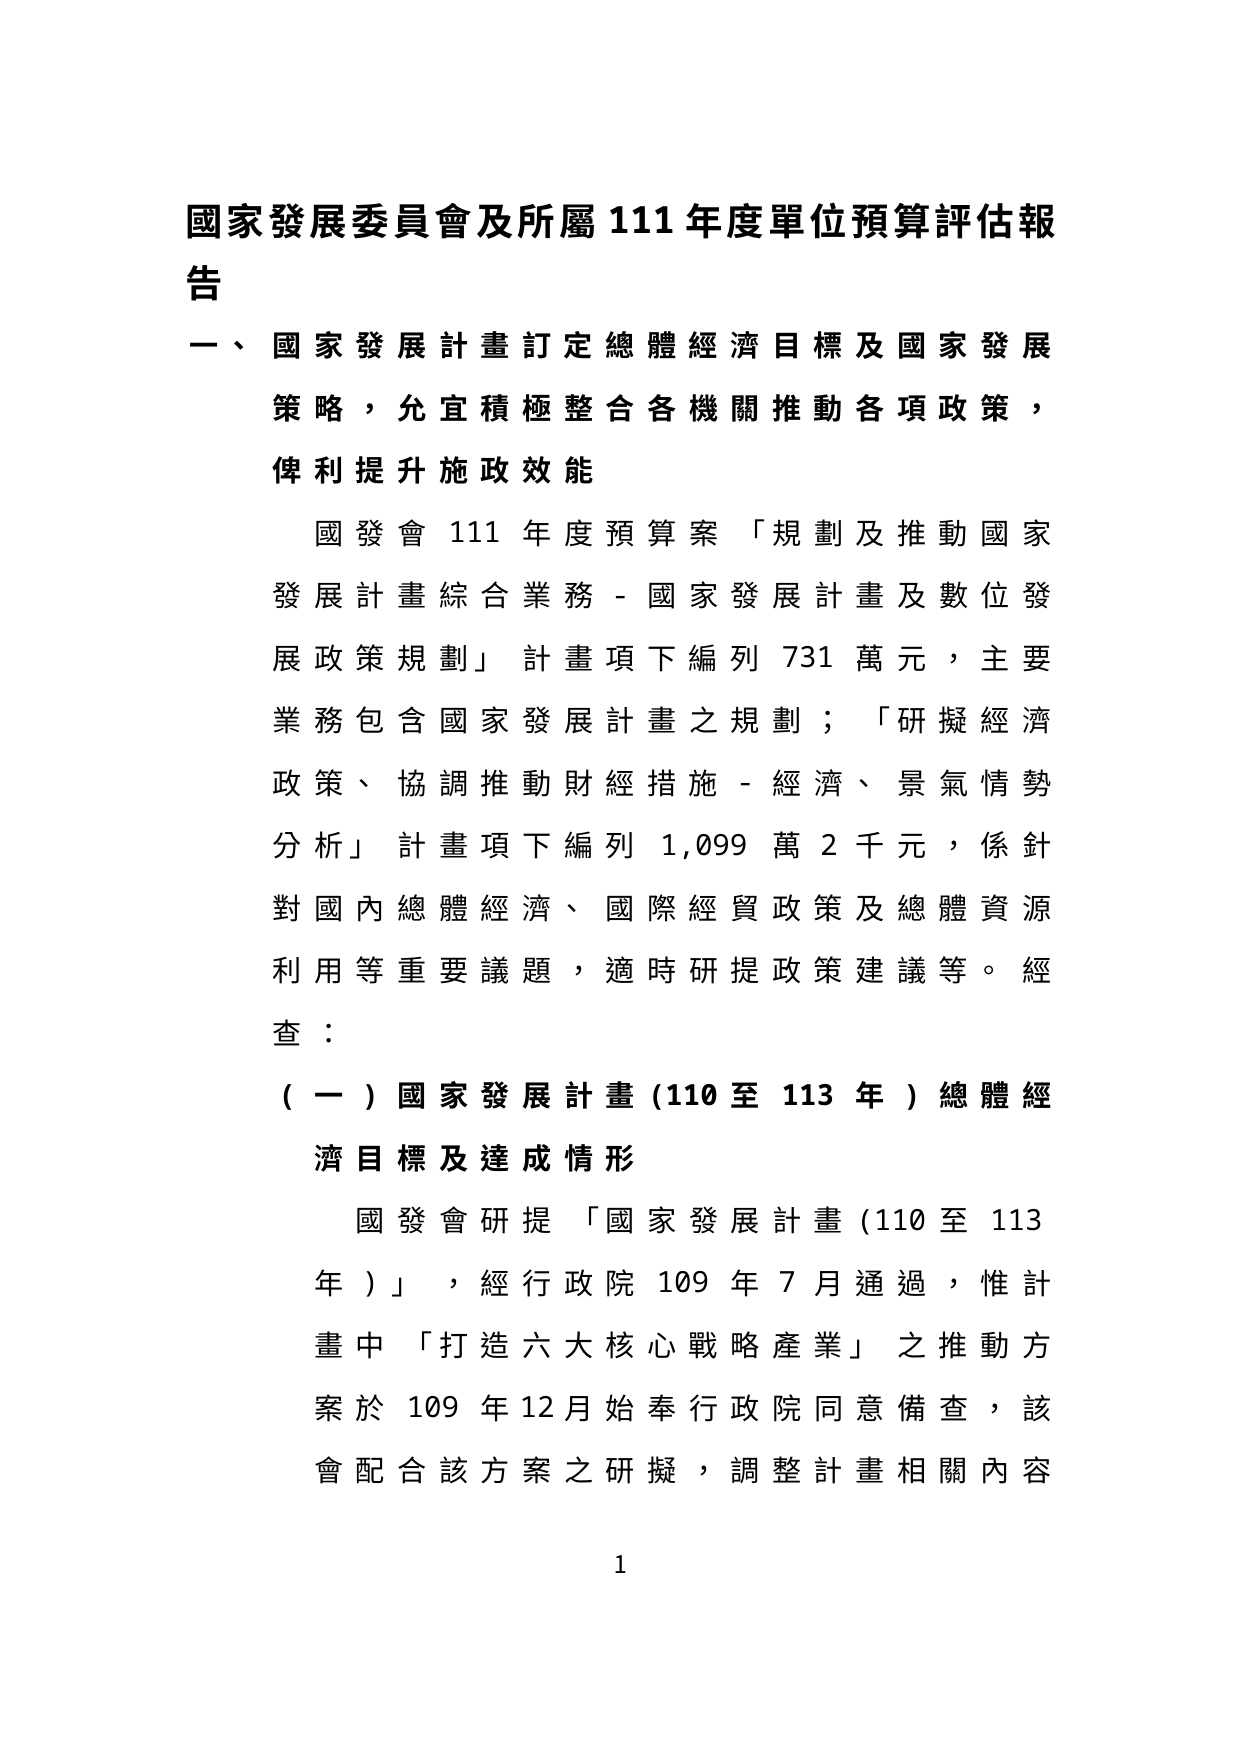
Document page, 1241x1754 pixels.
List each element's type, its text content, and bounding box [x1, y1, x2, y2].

text 國發會研提「國家發展計畫(110至113年)」，經行政院109年7月通過，惟計畫中「打造六大核心戰略產業」之推動方案於109年12月始奉行政院同意備查，該會配合該方案之研擬，調整計畫相關內容文字，於110年1月4日修正函報行政院，並於110年5月5日奉行政院核定。該計畫衡酌主客觀條件，釐訂110年至113年總體經濟目標，並透過各項策略達成，包括積極打造六大核心戰略產業、持續推動產業創新優化轉型、精進新創發展環境等，亦同步強化包容性成長與綠色成長的內涵，完善長照服務體系、強化幼兒托育服務、解決青年低薪與投資青年、落實居住正義等，以營造全齡照顧的幸福社會；為塑造人本永續、均衡發展的樂活家園，將建設人本交通與觀光網、持續強化前瞻基礎建設計畫、推動均衡臺灣發展計畫、推動地方創生及打造韌性永續樂活家園等。 [271, 1177, 1058, 1490]
text 國發會111年度預算案「規劃及推動國家發展計畫綜合業務-國家發展計畫及數位發展政策規劃」計畫項下編列731萬元，主要業務包含國家發展計畫之規劃；「研擬經濟政策、協調推動財經措施-經濟、景氣情勢分析」計畫項下編列1,099萬2千元，係針對國內總體經濟、國際經貿政策及總體資源利用等重要議題，適時研提政策建議等。經查： [242, 490, 1058, 1052]
text (一)國家發展計畫(110至113年)總體經濟目標及達成情形 [242, 1052, 1058, 1177]
text 一、國家發展計畫訂定總體經濟目標及國家發展策略，允宜積極整合各機關推動各項政策，俾利提升施政效能 [183, 302, 1058, 490]
text 國家發展委員會及所屬111年度單位預算評估報告 [183, 177, 1058, 302]
